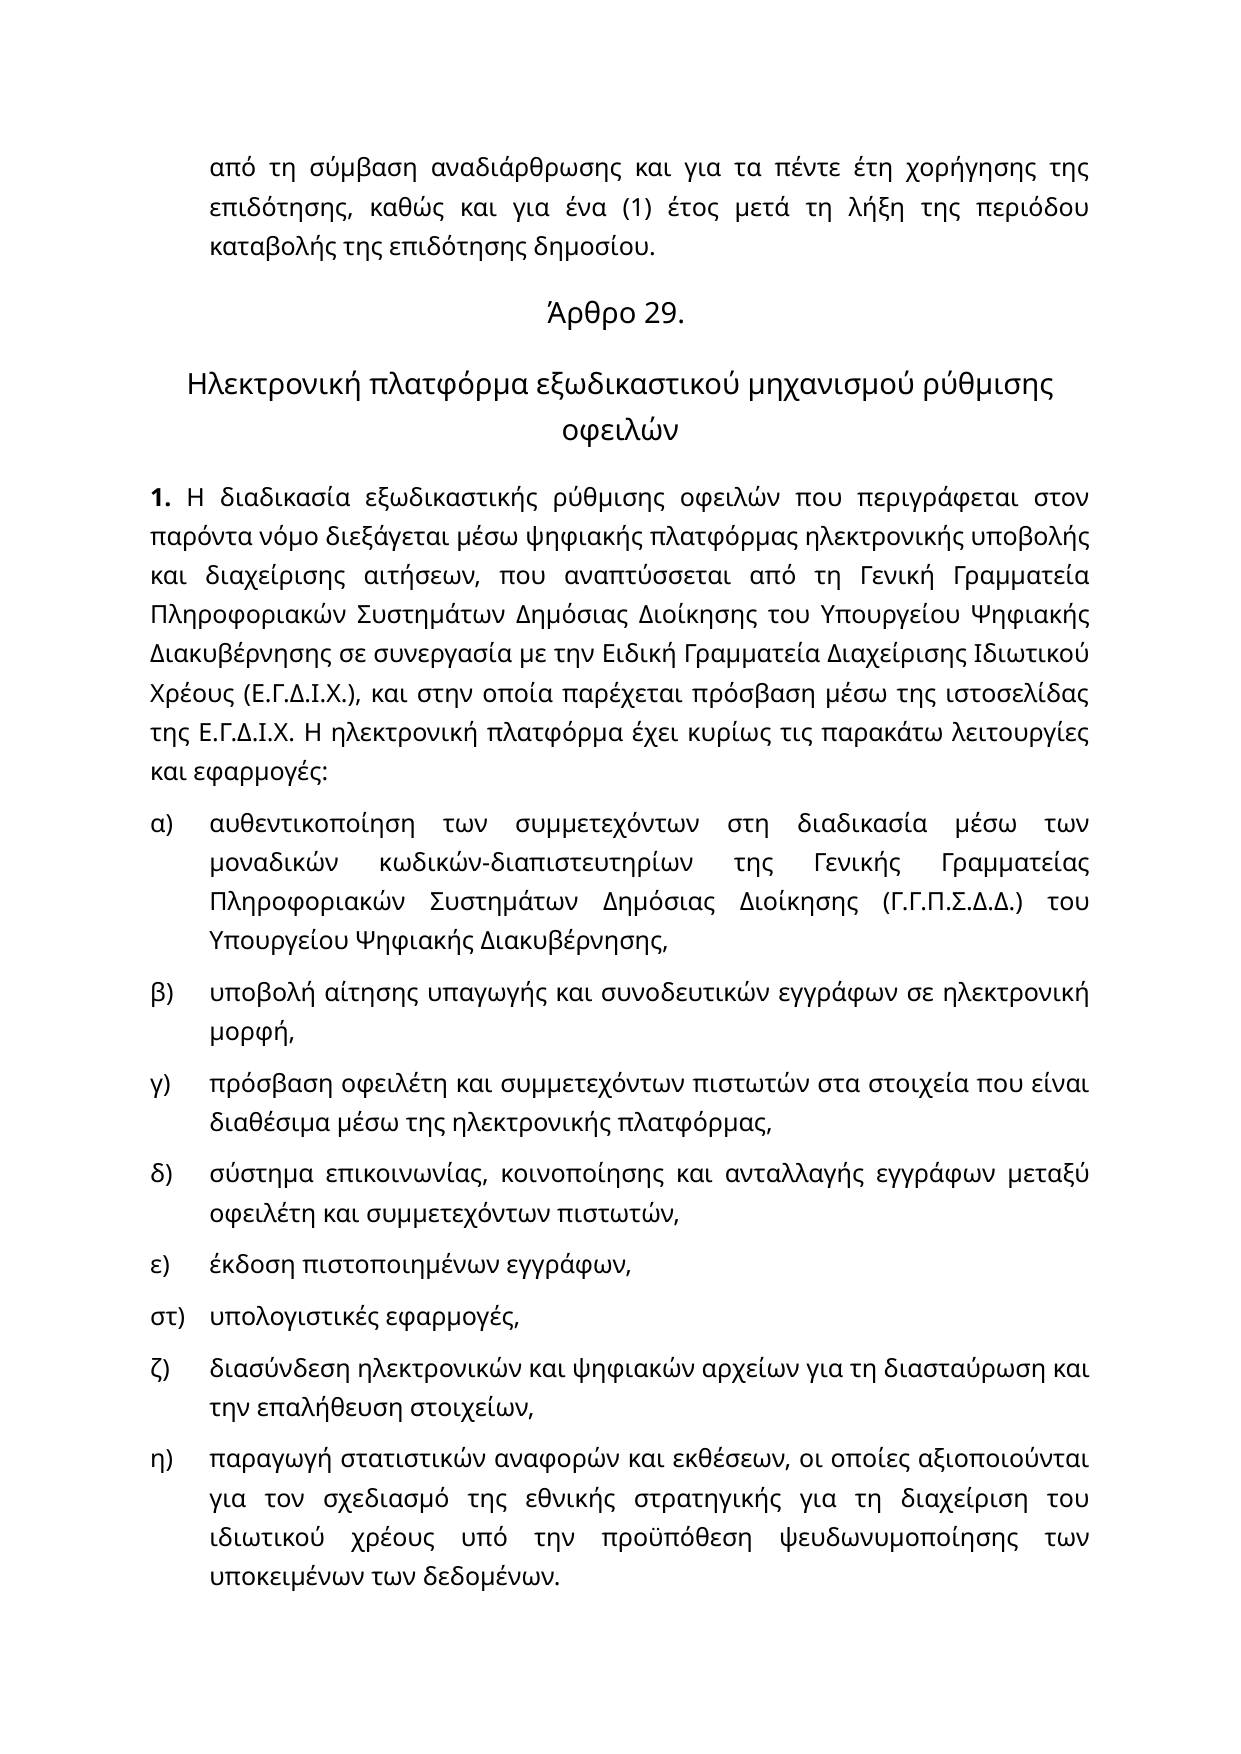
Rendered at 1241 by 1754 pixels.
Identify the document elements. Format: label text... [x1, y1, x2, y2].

list ζ) διασύνδεση ηλεκτρονικών και ψηφιακών αρχείων για τη διασταύρωση και την επαλήθευση στοιχείων, [150, 1350, 1090, 1423]
list στ) υπολογιστικές εφαρμογές, [150, 1298, 1090, 1333]
text 1. Η διαδικασία εξωδικαστικής ρύθμισης οφειλών που περιγράφεται στον παρόντα νόμο διεξάγεται μέσω ψηφιακής πλατφόρμας ηλεκτρονικής υποβολής και διαχείρισης αιτήσεων, που αναπτύσσεται από τη Γενική Γραμματεία Πληροφοριακών Συστημάτων Δημόσιας Διοίκησης του Υπουργείου Ψηφιακής Διακυβέρνησης σε συνεργασία με την Ειδική Γραμματεία Διαχείρισης Ιδιωτικού Χρέους (Ε.Γ.Δ.Ι.Χ.), και στην οποία παρέχεται πρόσβαση μέσω της ιστοσελίδας της Ε.Γ.Δ.Ι.Χ. Η ηλεκτρονική πλατφόρμα έχει κυρίως τις παρακάτω λειτουργίες και εφαρμογές: [150, 479, 1090, 788]
list από τη σύμβαση αναδιάρθρωσης και για τα πέντε έτη χορήγησης της επιδότησης, καθώς και για ένα (1) έτος μετά τη λήξη της περιόδου καταβολής της επιδότησης δημοσίου. [150, 150, 1090, 262]
list η) παραγωγή στατιστικών αναφορών και εκθέσεων, οι οποίες αξιοποιούνται για τον σχεδιασμό της εθνικής στρατηγικής για τη διαχείριση του ιδιωτικού χρέους υπό την προϋπόθεση ψευδωνυμοποίησης των υποκειμένων των δεδομένων. [150, 1441, 1090, 1593]
list δ) σύστημα επικοινωνίας, κοινοποίησης και ανταλλαγής εγγράφων μεταξύ οφειλέτη και συμμετεχόντων πιστωτών, [150, 1156, 1090, 1229]
subtitle Ηλεκτρονική πλατφόρμα εξωδικαστικού μηχανισμού ρύθμισης οφειλών [150, 363, 1090, 448]
list α) αυθεντικοποίηση των συμμετεχόντων στη διαδικασία μέσω των μοναδικών κωδικών-διαπιστευτηρίων της Γενικής Γραμματείας Πληροφοριακών Συστημάτων Δημόσιας Διοίκησης (Γ.Γ.Π.Σ.Δ.Δ.) του Υπουργείου Ψηφιακής Διακυβέρνησης, [150, 805, 1090, 957]
list ε) έκδοση πιστοποιημένων εγγράφων, [150, 1247, 1090, 1281]
list β) υποβολή αίτησης υπαγωγής και συνοδευτικών εγγράφων σε ηλεκτρονική μορφή, [150, 974, 1090, 1048]
list γ) πρόσβαση οφειλέτη και συμμετεχόντων πιστωτών στα στοιχεία που είναι διαθέσιμα μέσω της ηλεκτρονικής πλατφόρμας, [150, 1065, 1090, 1138]
subtitle Άρθρο 29. [150, 292, 1090, 332]
